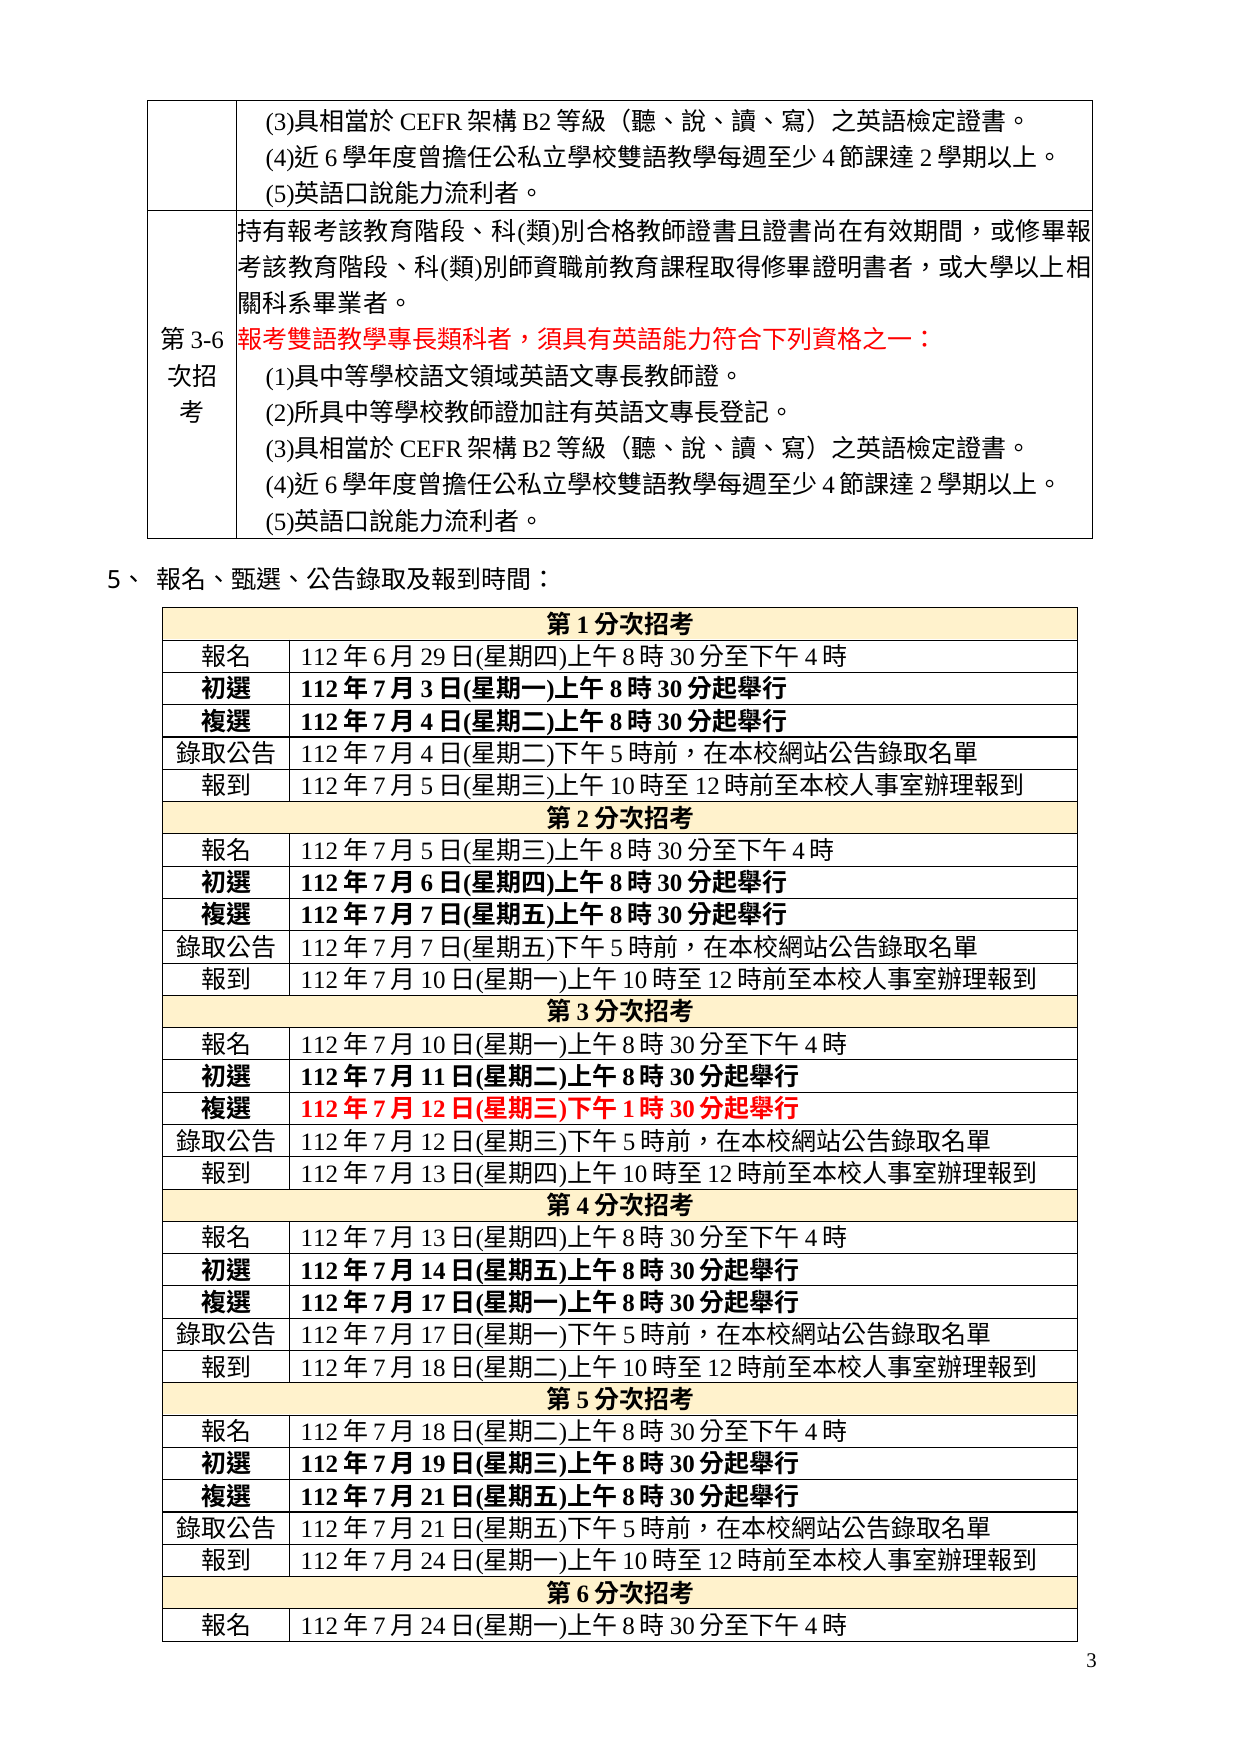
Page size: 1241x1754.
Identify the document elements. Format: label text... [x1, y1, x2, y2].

table_cell 112年7月7日(星期五)上午8時30分起舉行 [290, 899, 1077, 930]
table_cell 112年7月14日(星期五)上午8時30分起舉行 [290, 1254, 1077, 1285]
table_cell 112年7月10日(星期一)上午8時30分至下午4時 [290, 1028, 1077, 1059]
table_cell 複選 [163, 899, 289, 930]
table_cell 112年7月11日(星期二)上午8時30分起舉行 [290, 1060, 1077, 1092]
table_cell 112年7月17日(星期一)上午8時30分起舉行 [290, 1286, 1077, 1318]
table_cell 錄取公告 [163, 738, 289, 769]
table_cell 複選 [163, 705, 289, 736]
table_cell 報名 [163, 1028, 289, 1059]
table_cell 報名 [163, 834, 289, 866]
table_cell 持有報考該教育階段、科(類)別合格教師證書且證書尚在有效期間，或修畢報考該教育階段、科(類)別師資職前教育課程取得修畢證明書者，或大學以上相關科系畢業者。 報考雙語教學專長類科者，須具有英語能力符合下列資格之一： (1)具中等學校語文領域英語文專長教師證。 (2)所具中等學校教師證加註有英語文專長登記。 (3)具相當於CEFR架構B2等級（聽、說、讀、寫）之英語檢定證書。 (4)近6學年度曾擔任公私立學校雙語教學每週至少4節課達2學期以上。 (5)英語口說能力流利者。 [237, 211, 1092, 537]
table_cell 第2分次招考 [163, 802, 1077, 833]
table_cell 112年7月18日(星期二)上午8時30分至下午4時 [290, 1416, 1077, 1447]
table_cell 報名 [163, 1416, 289, 1447]
table_header 第1分次招考 [163, 608, 1077, 639]
table_cell 112年7月12日(星期三)下午1時30分起舉行 [290, 1093, 1077, 1124]
table_cell 112年7月3日(星期一)上午8時30分起舉行 [290, 673, 1077, 704]
table_cell 錄取公告 [163, 931, 289, 962]
table_cell 第5分次招考 [163, 1383, 1077, 1414]
table_cell 112年7月4日(星期二)下午5時前，在本校網站公告錄取名單 [290, 738, 1077, 769]
table_cell 112年7月18日(星期二)上午10時至12時前至本校人事室辦理報到 [290, 1351, 1077, 1382]
table_cell 報名 [163, 641, 289, 672]
table_cell 報到 [163, 770, 289, 801]
table_cell 112年7月21日(星期五)下午5時前，在本校網站公告錄取名單 [290, 1513, 1077, 1544]
table_cell 報到 [163, 1157, 289, 1188]
table_cell 初選 [163, 673, 289, 704]
table_cell 錄取公告 [163, 1125, 289, 1156]
table_cell 112年7月7日(星期五)下午5時前，在本校網站公告錄取名單 [290, 931, 1077, 962]
table_cell 報到 [163, 1351, 289, 1382]
table_cell 112年7月21日(星期五)上午8時30分起舉行 [290, 1480, 1077, 1511]
table_cell 初選 [163, 1254, 289, 1285]
table_cell 初選 [163, 1060, 289, 1092]
list 報名、甄選、公告錄取及報到時間： [106, 563, 1134, 595]
table_cell 報名 [163, 1222, 289, 1253]
table_cell 112年7月24日(星期一)上午10時至12時前至本校人事室辦理報到 [290, 1545, 1077, 1576]
table_cell 112年7月5日(星期三)上午10時至12時前至本校人事室辦理報到 [290, 770, 1077, 801]
table_cell 第6分次招考 [163, 1577, 1077, 1608]
table_cell 報到 [163, 964, 289, 995]
table_cell 複選 [163, 1480, 289, 1511]
table_cell 報名 [163, 1609, 289, 1641]
table_cell 初選 [163, 1448, 289, 1479]
table_cell 112年7月10日(星期一)上午10時至12時前至本校人事室辦理報到 [290, 964, 1077, 995]
table_cell 112年7月19日(星期三)上午8時30分起舉行 [290, 1448, 1077, 1479]
table_cell 112年7月13日(星期四)上午10時至12時前至本校人事室辦理報到 [290, 1157, 1077, 1188]
table_cell 112年7月13日(星期四)上午8時30分至下午4時 [290, 1222, 1077, 1253]
table_cell 112年7月12日(星期三)下午5時前，在本校網站公告錄取名單 [290, 1125, 1077, 1156]
table_cell 第3分次招考 [163, 996, 1077, 1027]
table_cell 112年7月4日(星期二)上午8時30分起舉行 [290, 705, 1077, 736]
table_cell 錄取公告 [163, 1513, 289, 1544]
table_cell 報到 [163, 1545, 289, 1576]
table_cell [148, 101, 236, 210]
table_cell 112年7月6日(星期四)上午8時30分起舉行 [290, 867, 1077, 898]
table_cell 112年6月29日(星期四)上午8時30分至下午4時 [290, 641, 1077, 672]
table_cell (3)具相當於CEFR架構B2等級（聽、說、讀、寫）之英語檢定證書。 (4)近6學年度曾擔任公私立學校雙語教學每週至少4節課達2學期以上。 (5)英語口說能力流利者。 [237, 101, 1092, 210]
table_cell 第4分次招考 [163, 1190, 1077, 1221]
table_cell 複選 [163, 1286, 289, 1318]
table_cell 112年7月24日(星期一)上午8時30分至下午4時 [290, 1609, 1077, 1641]
table_cell 複選 [163, 1093, 289, 1124]
table_cell 第3-6次招考 [148, 211, 236, 537]
table_cell 錄取公告 [163, 1319, 289, 1350]
table_cell 112年7月5日(星期三)上午8時30分至下午4時 [290, 834, 1077, 866]
table_cell 112年7月17日(星期一)下午5時前，在本校網站公告錄取名單 [290, 1319, 1077, 1350]
table_cell 初選 [163, 867, 289, 898]
